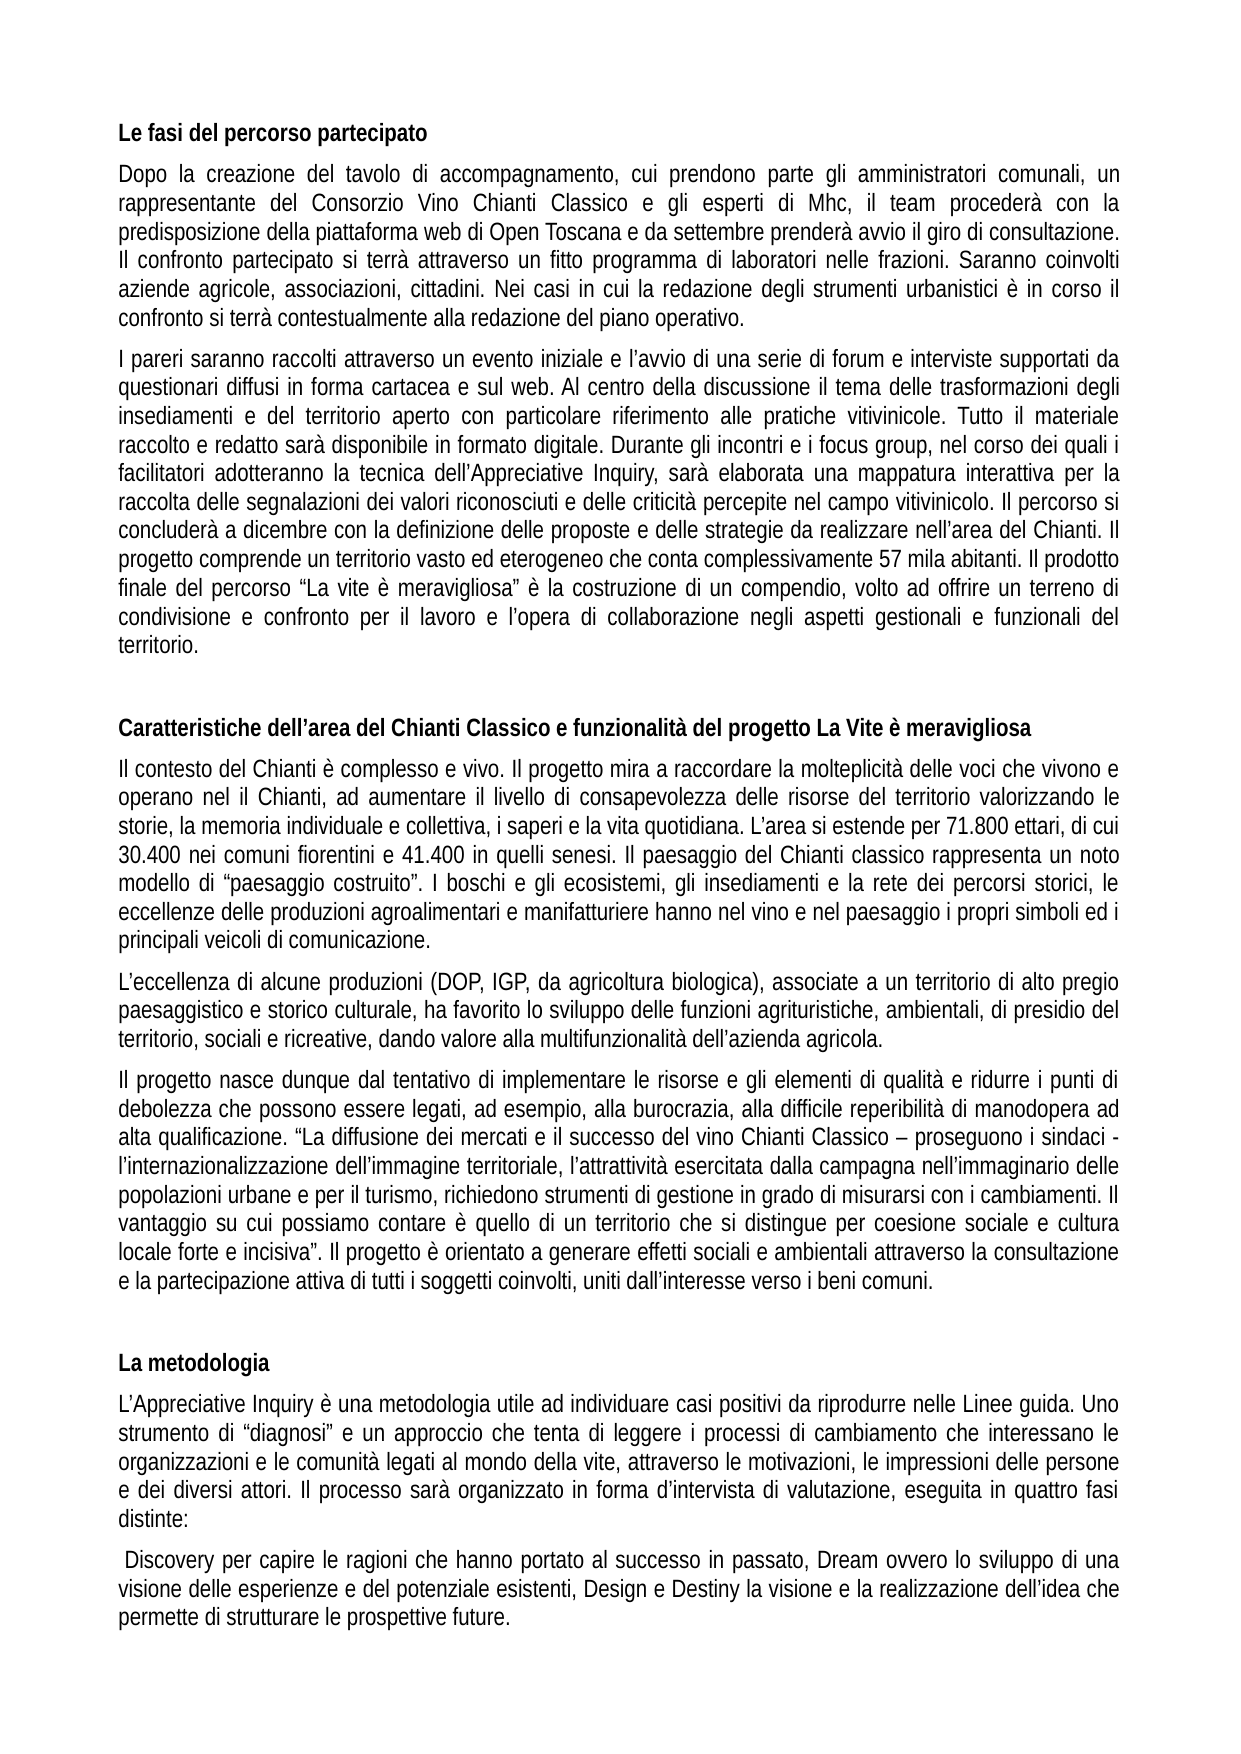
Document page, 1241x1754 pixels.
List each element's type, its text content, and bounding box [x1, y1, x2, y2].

text Discovery per capire le ragioni che hanno portato al successo in passato, Dream ovvero lo sviluppo di una visione delle esperienze e del potenziale esistenti, Design e Destiny la visione e la realizzazione dell’idea che permette di strutturare le prospettive future. [118, 1545, 1122, 1631]
text Caratteristiche dell’area del Chianti Classico e funzionalità del progetto La Vite è meravigliosa [118, 712, 1122, 741]
text I pareri saranno raccolti attraverso un evento iniziale e l’avvio di una serie di forum e interviste supportati da questionari diffusi in forma cartacea e sul web. Al centro della discussione il tema delle trasformazioni degli insediamenti e del territorio aperto con particolare riferimento alle pratiche vitivinicole. Tutto il materiale raccolto e redatto sarà disponibile in formato digitale. Durante gli incontri e i focus group, nel corso dei quali i facilitatori adotteranno la tecnica dell’Appreciative Inquiry, sarà elaborata una mappatura interattiva per la raccolta delle segnalazioni dei valori riconosciuti e delle criticità percepite nel campo vitivinicolo. Il percorso si concluderà a dicembre con la definizione delle proposte e delle strategie da realizzare nell’area del Chianti. Il progetto comprende un territorio vasto ed eterogeneo che conta complessivamente 57 mila abitanti. Il prodotto finale del percorso “La vite è meravigliosa” è la costruzione di un compendio, volto ad offrire un terreno di condivisione e confronto per il lavoro e l’opera di collaborazione negli aspetti gestionali e funzionali del territorio. [118, 344, 1122, 659]
text Il contesto del Chianti è complesso e vivo. Il progetto mira a raccordare la molteplicità delle voci che vivono e operano nel il Chianti, ad aumentare il livello di consapevolezza delle risorse del territorio valorizzando le storie, la memoria individuale e collettiva, i saperi e la vita quotidiana. L’area si estende per 71.800 ettari, di cui 30.400 nei comuni fiorentini e 41.400 in quelli senesi. Il paesaggio del Chianti classico rappresenta un noto modello di “paesaggio costruito”. I boschi e gli ecosistemi, gli insediamenti e la rete dei percorsi storici, le eccellenze delle produzioni agroalimentari e manifatturiere hanno nel vino e nel paesaggio i propri simboli ed i principali veicoli di comunicazione. [118, 754, 1122, 954]
text L’eccellenza di alcune produzioni (DOP, IGP, da agricoltura biologica), associate a un territorio di alto pregio paesaggistico e storico culturale, ha favorito lo sviluppo delle funzioni agrituristiche, ambientali, di presidio del territorio, sociali e ricreative, dando valore alla multifunzionalità dell’azienda agricola. [118, 967, 1122, 1053]
text Il progetto nasce dunque dal tentativo di implementare le risorse e gli elementi di qualità e ridurre i punti di debolezza che possono essere legati, ad esempio, alla burocrazia, alla difficile reperibilità di manodopera ad alta qualificazione. “La diffusione dei mercati e il successo del vino Chianti Classico – proseguono i sindaci - l’internazionalizzazione dell’immagine territoriale, l’attrattività esercitata dalla campagna nell’immaginario delle popolazioni urbane e per il turismo, richiedono strumenti di gestione in grado di misurarsi con i cambiamenti. Il vantaggio su cui possiamo contare è quello di un territorio che si distingue per coesione sociale e cultura locale forte e incisiva”. Il progetto è orientato a generare effetti sociali e ambientali attraverso la consultazione e la partecipazione attiva di tutti i soggetti coinvolti, uniti dall’interesse verso i beni comuni. [118, 1065, 1122, 1294]
text Dopo la creazione del tavolo di accompagnamento, cui prendono parte gli amministratori comunali, un rappresentante del Consorzio Vino Chianti Classico e gli esperti di Mhc, il team procederà con la predisposizione della piattaforma web di Open Toscana e da settembre prenderà avvio il giro di consultazione. Il confronto partecipato si terrà attraverso un fitto programma di laboratori nelle frazioni. Saranno coinvolti aziende agricole, associazioni, cittadini. Nei casi in cui la redazione degli strumenti urbanistici è in corso il confronto si terrà contestualmente alla redazione del piano operativo. [118, 159, 1122, 331]
text La metodologia [118, 1348, 1122, 1377]
text Le fasi del percorso partecipato [118, 118, 1122, 147]
text L’Appreciative Inquiry è una metodologia utile ad individuare casi positivi da riprodurre nelle Linee guida. Uno strumento di “diagnosi” e un approccio che tenta di leggere i processi di cambiamento che interessano le organizzazioni e le comunità legati al mondo della vite, attraverso le motivazioni, le impressioni delle persone e dei diversi attori. Il processo sarà organizzato in forma d’intervista di valutazione, eseguita in quattro fasi distinte: [118, 1389, 1122, 1532]
